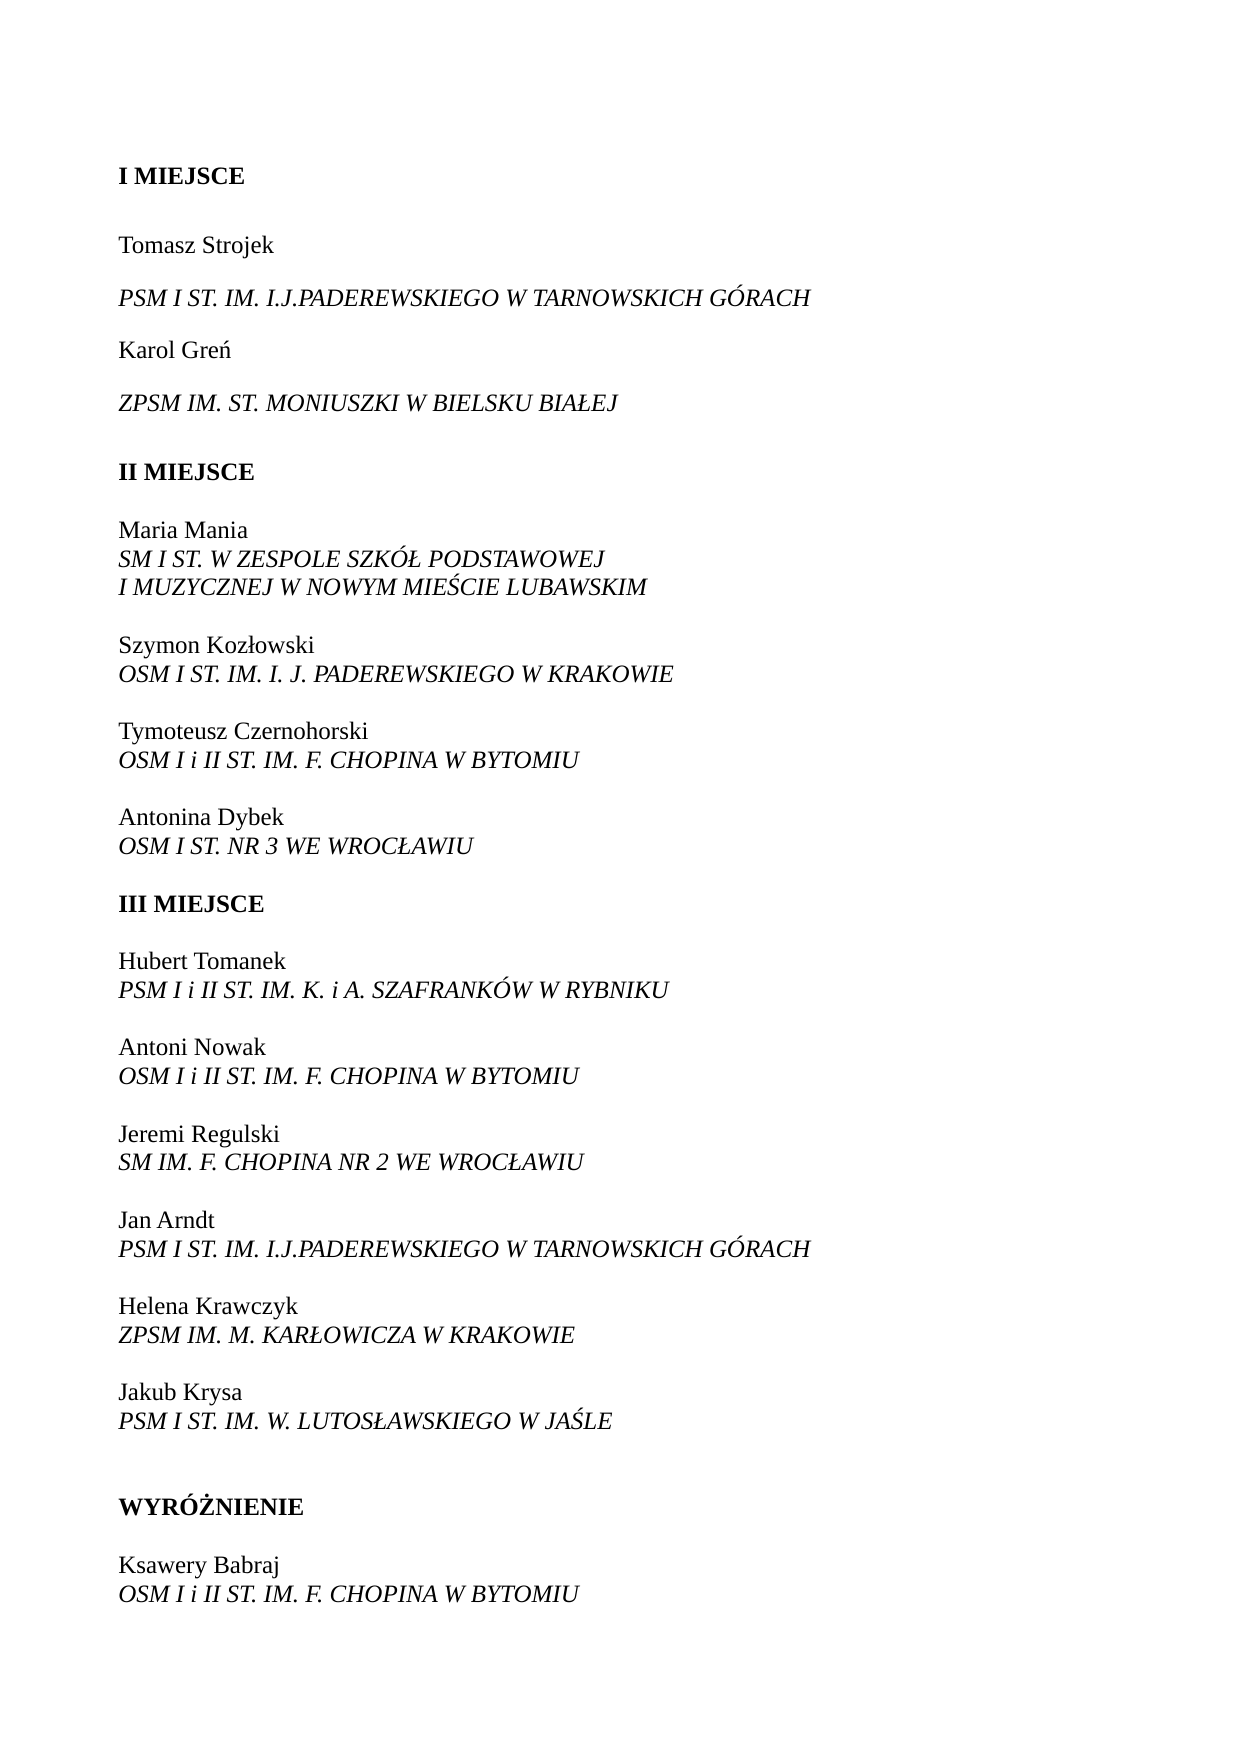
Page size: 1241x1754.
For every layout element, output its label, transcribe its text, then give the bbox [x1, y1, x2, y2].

text Tomasz Strojek [118, 231, 1122, 259]
text OSM I ST. NR 3 WE WROCŁAWIU [118, 831, 1122, 860]
text Maria Mania [118, 515, 1122, 544]
text SM IM. F. CHOPINA NR 2 WE WROCŁAWIU [118, 1147, 1122, 1176]
text OSM I i II ST. IM. F. CHOPINA W BYTOMIU [118, 1579, 1122, 1607]
text III MIEJSCE [118, 889, 1122, 917]
text Antonina Dybek [118, 802, 1122, 831]
text Szymon Kozłowski [118, 630, 1122, 659]
text Karol Greń [118, 336, 1122, 364]
text Helena Krawczyk [118, 1291, 1122, 1320]
text Tymoteusz Czernohorski [118, 716, 1122, 745]
text II MIEJSCE [118, 457, 1122, 486]
text PSM I ST. IM. I.J.PADEREWSKIEGO W TARNOWSKICH GÓRACH [118, 283, 1122, 312]
text I MIEJSCE [118, 161, 1122, 190]
text SM I ST. W ZESPOLE SZKÓŁ PODSTAWOWEJ I MUZYCZNEJ W NOWYM MIEŚCIE LUBAWSKIM [118, 544, 1122, 601]
text Ksawery Babraj [118, 1550, 1122, 1579]
text Hubert Tomanek [118, 946, 1122, 975]
text WYRÓŻNIENIE [118, 1492, 1122, 1521]
text Antoni Nowak [118, 1032, 1122, 1061]
text ZPSM IM. M. KARŁOWICZA W KRAKOWIE [118, 1320, 1122, 1349]
text OSM I i II ST. IM. F. CHOPINA W BYTOMIU [118, 745, 1122, 774]
text Jan Arndt [118, 1205, 1122, 1234]
text PSM I i II ST. IM. K. i A. SZAFRANKÓW W RYBNIKU [118, 975, 1122, 1004]
text PSM I ST. IM. W. LUTOSŁAWSKIEGO W JAŚLE [118, 1406, 1122, 1435]
text Jeremi Regulski [118, 1119, 1122, 1147]
text OSM I i II ST. IM. F. CHOPINA W BYTOMIU [118, 1061, 1122, 1090]
text Jakub Krysa [118, 1377, 1122, 1406]
text PSM I ST. IM. I.J.PADEREWSKIEGO W TARNOWSKICH GÓRACH [118, 1234, 1122, 1262]
text OSM I ST. IM. I. J. PADEREWSKIEGO W KRAKOWIE [118, 659, 1122, 687]
text ZPSM IM. ST. MONIUSZKI W BIELSKU BIAŁEJ [118, 388, 1122, 417]
